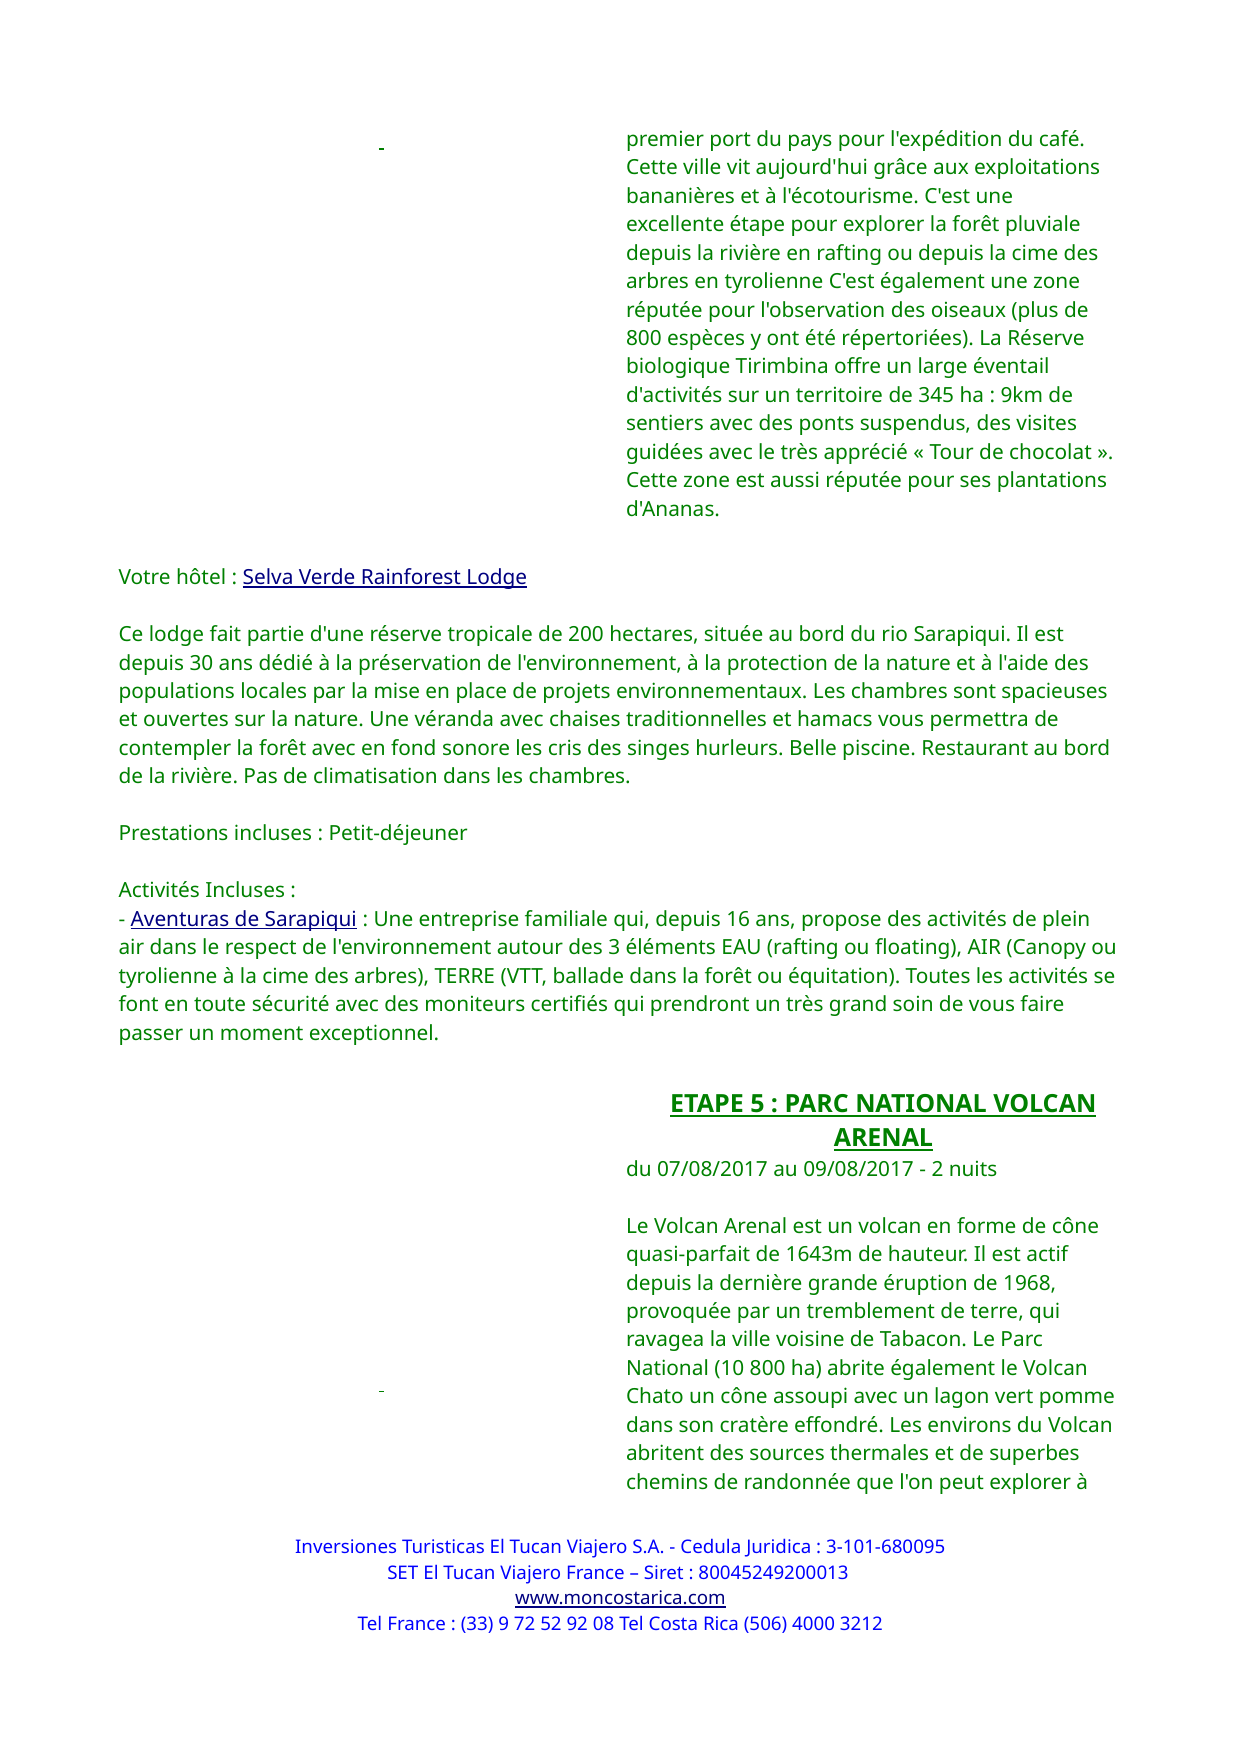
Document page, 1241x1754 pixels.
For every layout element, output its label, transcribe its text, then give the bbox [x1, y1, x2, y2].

text Ce lodge fait partie d'une réserve tropicale de 200 hectares, située au bord du rio Sarapiqui. Il est depuis 30 ans dédié à la préservation de l'environnement, à la protection de la nature et à l'aide des populations locales par la mise en place de projets environnementaux. Les chambres sont spacieuses et ouvertes sur la nature. Une véranda avec chaises traditionnelles et hamacs vous permettra de contempler la forêt avec en fond sonore les cris des singes hurleurs. Belle piscine. Restaurant au bord de la rivière. Pas de climatisation dans les chambres. [118, 619, 1122, 790]
text Activités Incluses : [118, 875, 1122, 904]
text Prestations incluses : Petit-déjeuner [118, 818, 1122, 847]
table_header [118, 118, 620, 528]
table_header [118, 1080, 620, 1501]
text Votre hôtel : Selva Verde Rainforest Lodge [118, 562, 1122, 590]
text - Aventuras de Sarapiqui : Une entreprise familiale qui, depuis 16 ans, propose des activités de plein air dans le respect de l'environnement autour des 3 éléments EAU (rafting ou floating), AIR (Canopy ou tyrolienne à la cime des arbres), TERRE (VTT, ballade dans la forêt ou équitation). Toutes les activités se font en toute sécurité avec des moniteurs certifiés qui prendront un très grand soin de vous faire passer un moment exceptionnel. [118, 904, 1122, 1046]
table_header premier port du pays pour l'expédition du café. Cette ville vit aujourd'hui grâce aux exploitations bananières et à l'écotourisme. C'est une excellente étape pour explorer la forêt pluviale depuis la rivière en rafting ou depuis la cime des arbres en tyrolienne C'est également une zone réputée pour l'observation des oiseaux (plus de 800 espèces y ont été répertoriées). La Réserve biologique Tirimbina offre un large éventail d'activités sur un territoire de 345 ha : 9km de sentiers avec des ponts suspendus, des visites guidées avec le très apprécié « Tour de chocolat ». Cette zone est aussi réputée pour ses plantations d'Ananas. [620, 118, 1122, 528]
table_header ETAPE 5 : PARC NATIONAL VOLCAN ARENAL du 07/08/2017 au 09/08/2017 - 2 nuits Le Volcan Arenal est un volcan en forme de cône quasi-parfait de 1643m de hauteur. Il est actif depuis la dernière grande éruption de 1968, provoquée par un tremblement de terre, qui ravagea la ville voisine de Tabacon. Le Parc National (10 800 ha) abrite également le Volcan Chato un cône assoupi avec un lagon vert pomme dans son cratère effondré. Les environs du Volcan abritent des sources thermales et de superbes chemins de randonnée que l'on peut explorer à [620, 1080, 1122, 1501]
